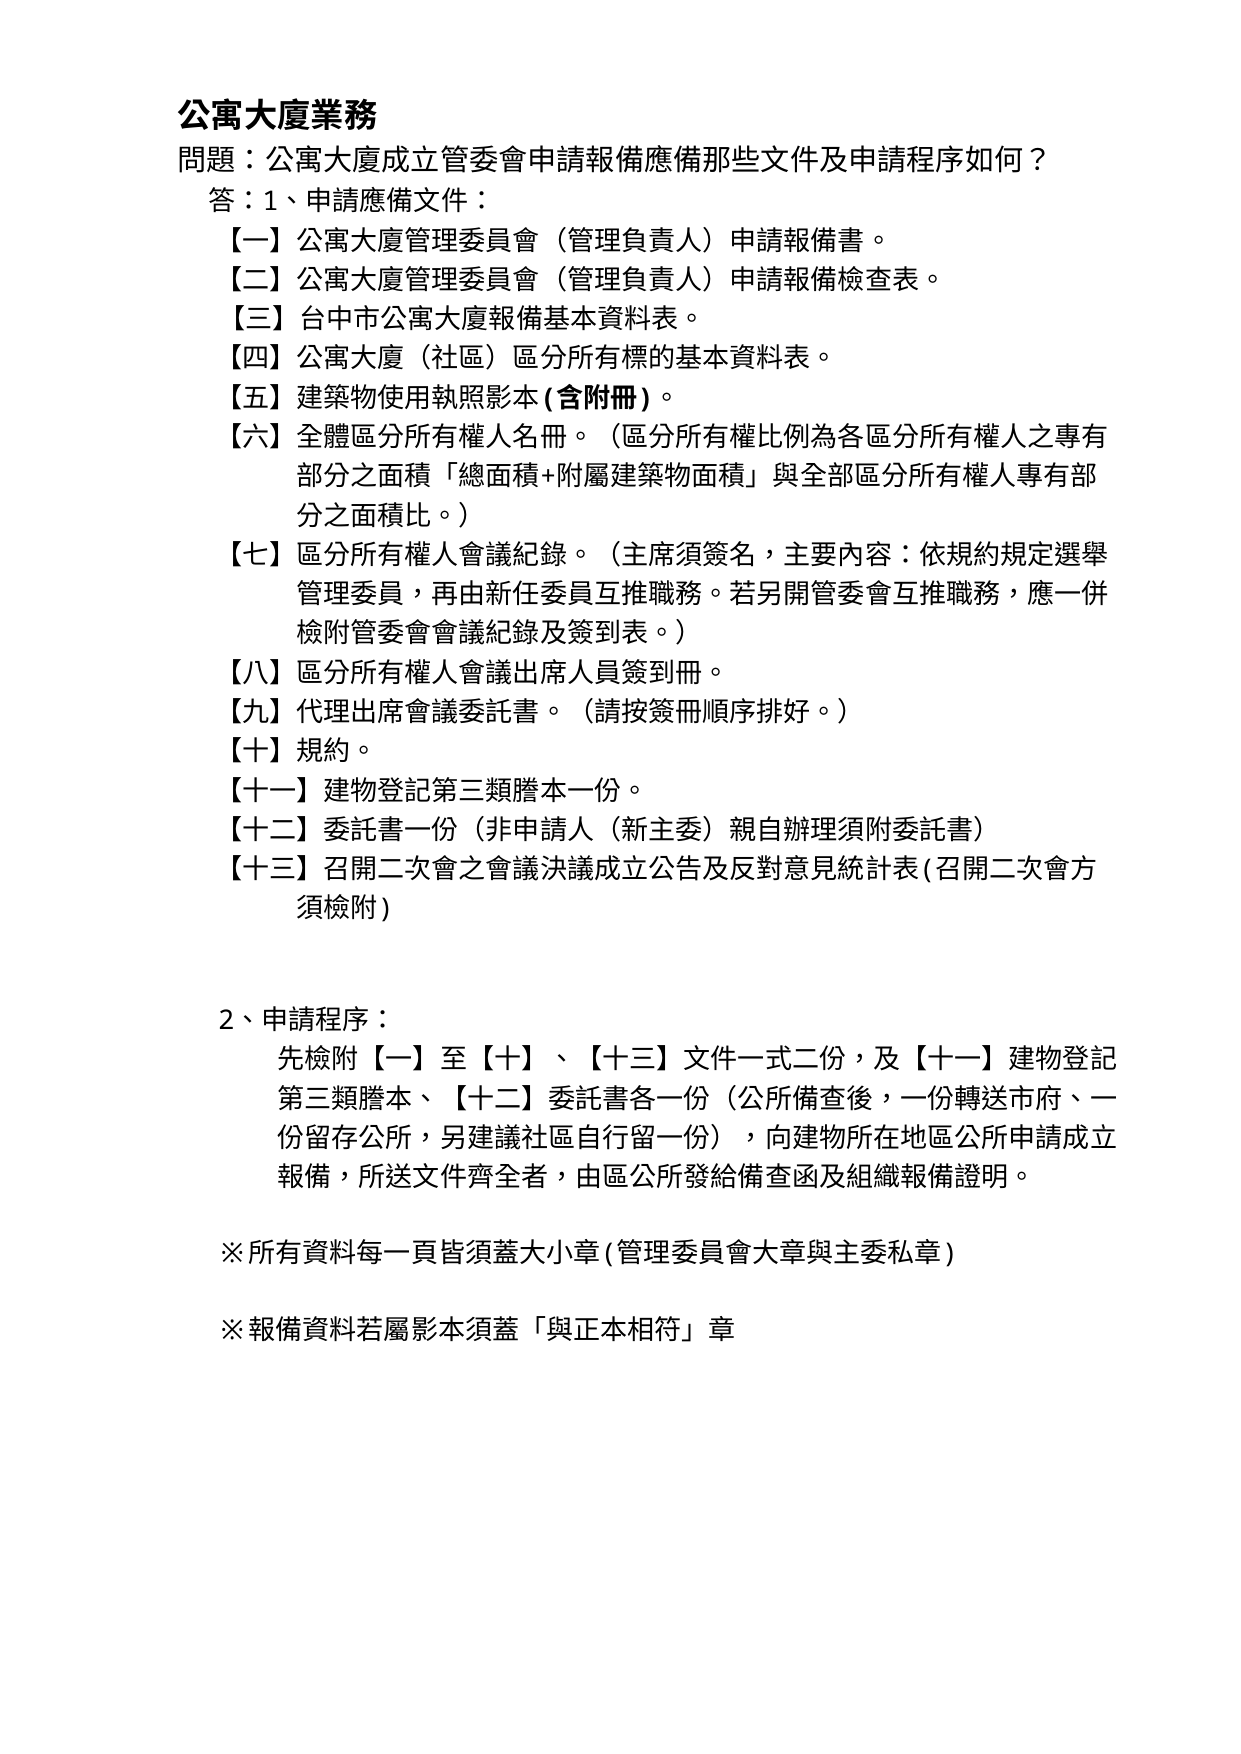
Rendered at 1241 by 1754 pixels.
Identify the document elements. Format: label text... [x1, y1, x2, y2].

text 【十三】召開二次會之會議決議成立公告及反對意見統計表(召開二次會方須檢附) [215, 847, 1122, 926]
text 先檢附【一】至【十】、【十三】文件一式二份，及【十一】建物登記第三類謄本、【十二】委託書各一份（公所備查後，一份轉送市府、一份留存公所，另建議社區自行留一份），向建物所在地區公所申請成立報備，所送文件齊全者，由區公所發給備查函及組織報備證明。 [277, 1037, 1122, 1194]
text 公寓大廈業務 [177, 89, 1122, 137]
text 【三】台中市公寓大廈報備基本資料表。 [177, 297, 1122, 336]
text 問題：公寓大廈成立管委會申請報備應備那些文件及申請程序如何？ [177, 137, 1122, 179]
text 【十二】委託書一份（非申請人（新主委）親自辦理須附委託書） [215, 808, 1122, 847]
text 【四】公寓大廈（社區）區分所有標的基本資料表。 [215, 336, 1122, 376]
text 【九】代理出席會議委託書。（請按簽冊順序排好。） [215, 690, 1122, 729]
text 【一】公寓大廈管理委員會（管理負責人）申請報備書。 [215, 218, 1122, 258]
text 【六】全體區分所有權人名冊。（區分所有權比例為各區分所有權人之專有部分之面積「總面積+附屬建築物面積」與全部區分所有權人專有部分之面積比。） [215, 415, 1122, 533]
text ※所有資料每一頁皆須蓋大小章(管理委員會大章與主委私章) [216, 1231, 1122, 1271]
text 答：1、申請應備文件： [208, 179, 1122, 218]
text 【十】規約。 [215, 729, 1122, 768]
text 【七】區分所有權人會議紀錄。（主席須簽名，主要內容：依規約規定選舉管理委員，再由新任委員互推職務。若另開管委會互推職務，應一併檢附管委會會議紀錄及簽到表。） [215, 533, 1122, 651]
text 【十一】建物登記第三類謄本一份。 [215, 768, 1122, 808]
text ※報備資料若屬影本須蓋「與正本相符」章 [216, 1308, 1122, 1347]
text 【八】區分所有權人會議出席人員簽到冊。 [215, 651, 1122, 690]
text 2、申請程序： [177, 998, 1122, 1037]
text 【五】建築物使用執照影本(含附冊)。 [215, 376, 1122, 415]
text 【二】公寓大廈管理委員會（管理負責人）申請報備檢查表。 [215, 258, 1122, 297]
